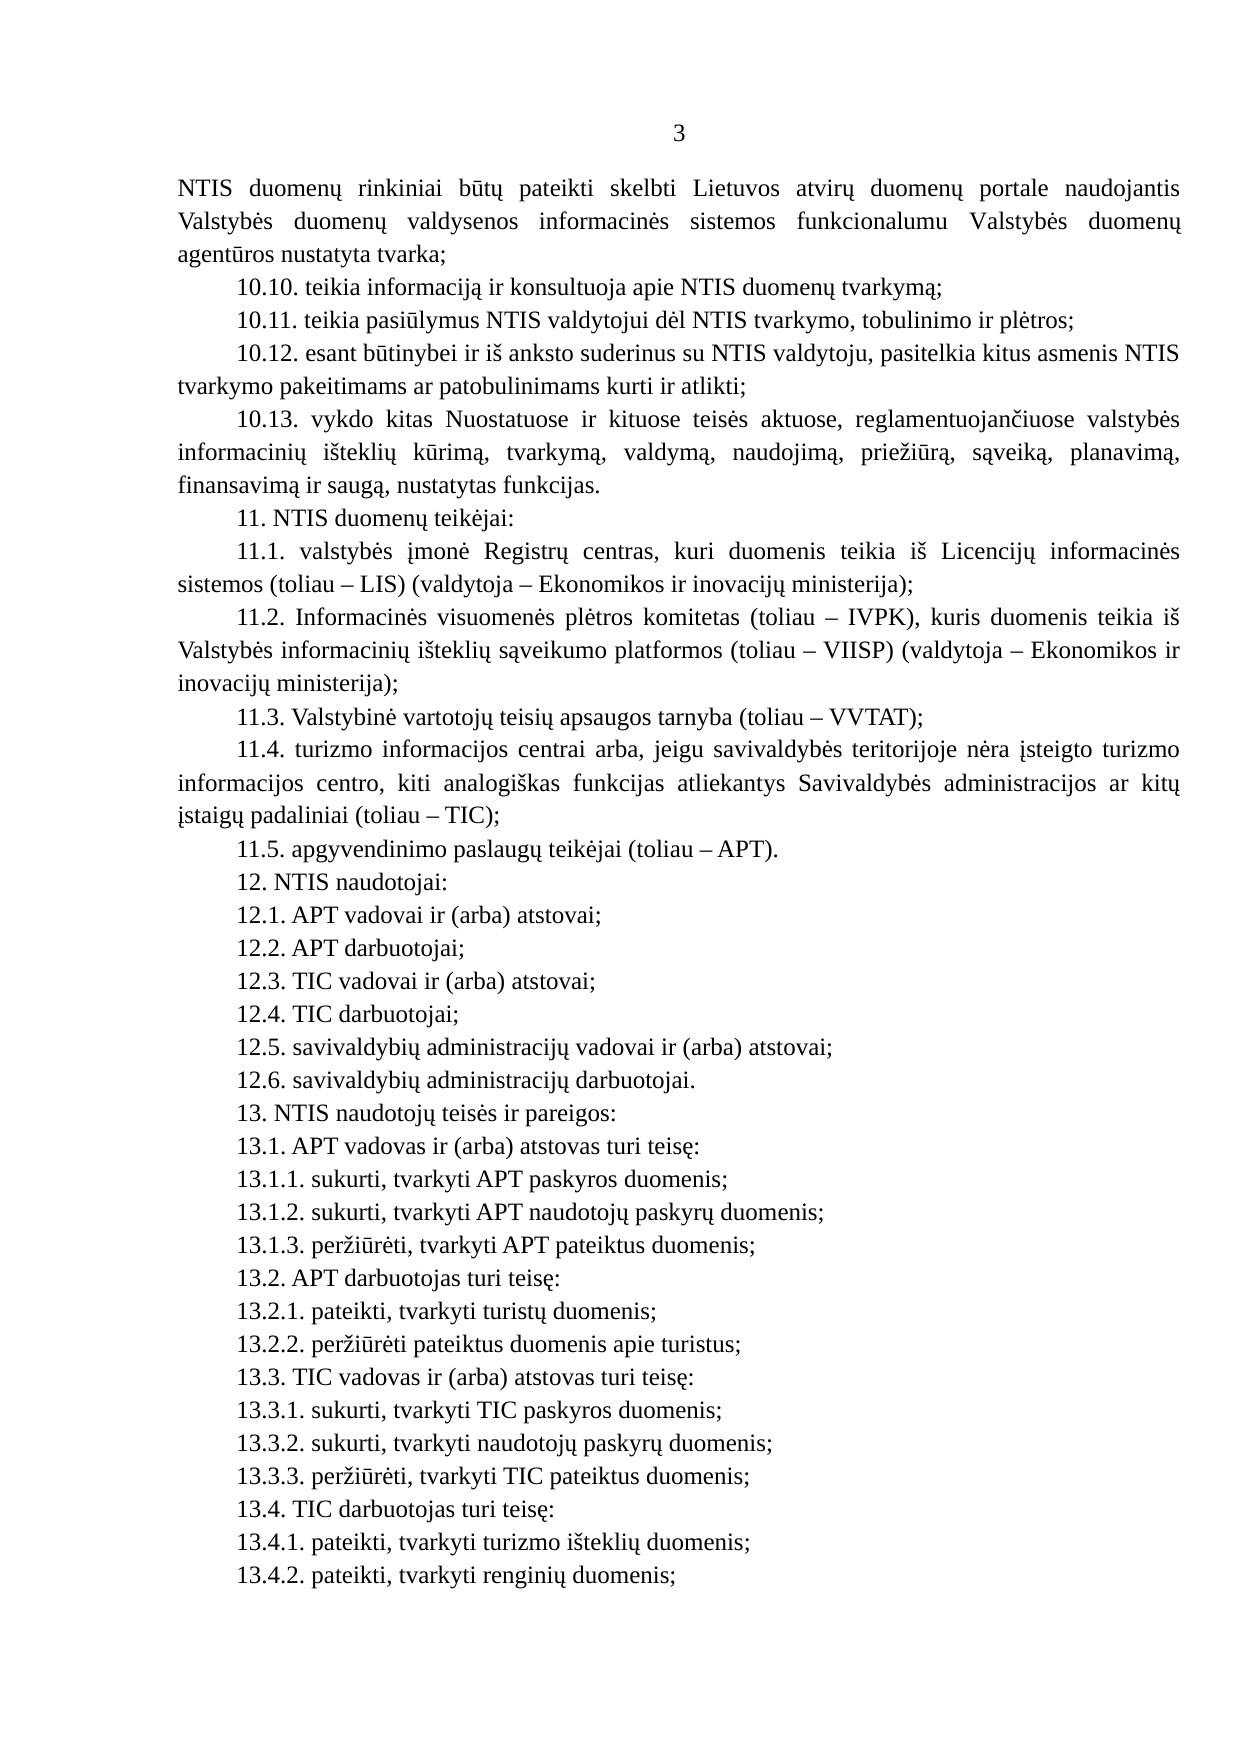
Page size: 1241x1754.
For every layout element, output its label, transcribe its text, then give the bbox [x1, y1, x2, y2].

text 13.3.1. sukurti, tvarkyti TIC paskyros duomenis; [177, 1395, 1181, 1424]
text 12. NTIS naudotojai: [177, 867, 1181, 895]
text 12.5. savivaldybių administracijų vadovai ir (arba) atstovai; [177, 1032, 1181, 1061]
text 10.10. teikia informaciją ir konsultuoja apie NTIS duomenų tvarkymą; [177, 272, 1181, 301]
text 12.6. savivaldybių administracijų darbuotojai. [177, 1065, 1181, 1093]
text 13.4.1. pateikti, tvarkyti turizmo išteklių duomenis; [177, 1527, 1181, 1556]
text 12.3. TIC vadovai ir (arba) atstovai; [177, 966, 1181, 994]
text 10.12. esant būtinybei ir iš anksto suderinus su NTIS valdytoju, pasitelkia kitus asmenis NTIS tvarkymo pakeitimams ar patobulinimams kurti ir atlikti; [177, 338, 1181, 400]
text 13.1.1. sukurti, tvarkyti APT paskyros duomenis; [177, 1164, 1181, 1193]
text 10.11. teikia pasiūlymus NTIS valdytojui dėl NTIS tvarkymo, tobulinimo ir plėtros; [177, 305, 1181, 334]
text 11. NTIS duomenų teikėjai: [177, 503, 1181, 532]
text 13.3.3. peržiūrėti, tvarkyti TIC pateiktus duomenis; [177, 1461, 1181, 1490]
text NTIS duomenų rinkiniai būtų pateikti skelbti Lietuvos atvirų duomenų portale naudojantis Valstybės duomenų valdysenos informacinės sistemos funkcionalumu Valstybės duomenų agentūros nustatyta tvarka; [177, 173, 1181, 268]
text 11.4. turizmo informacijos centrai arba, jeigu savivaldybės teritorijoje nėra įsteigto turizmo informacijos centro, kiti analogiškas funkcijas atliekantys Savivaldybės administracijos ar kitų įstaigų padaliniai (toliau – TIC); [177, 734, 1181, 829]
text 12.2. APT darbuotojai; [177, 933, 1181, 961]
text 13.2. APT darbuotojas turi teisę: [177, 1263, 1181, 1292]
text 11.3. Valstybinė vartotojų teisių apsaugos tarnyba (toliau – VVTAT); [177, 702, 1181, 730]
text 13.1.3. peržiūrėti, tvarkyti APT pateiktus duomenis; [177, 1230, 1181, 1259]
text 10.13. vykdo kitas Nuostatuose ir kituose teisės aktuose, reglamentuojančiuose valstybės informacinių išteklių kūrimą, tvarkymą, valdymą, naudojimą, priežiūrą, sąveiką, planavimą, finansavimą ir saugą, nustatytas funkcijas. [177, 404, 1181, 499]
text 13.2.1. pateikti, tvarkyti turistų duomenis; [177, 1296, 1181, 1325]
text 12.4. TIC darbuotojai; [177, 999, 1181, 1027]
text 12.1. APT vadovai ir (arba) atstovai; [177, 900, 1181, 928]
text 13.4.2. pateikti, tvarkyti renginių duomenis; [177, 1560, 1181, 1589]
text 13.1. APT vadovas ir (arba) atstovas turi teisę: [177, 1131, 1181, 1159]
text 13.3.2. sukurti, tvarkyti naudotojų paskyrų duomenis; [177, 1428, 1181, 1457]
text 13. NTIS naudotojų teisės ir pareigos: [177, 1098, 1181, 1127]
text 13.4. TIC darbuotojas turi teisę: [177, 1494, 1181, 1523]
text 11.2. Informacinės visuomenės plėtros komitetas (toliau – IVPK), kuris duomenis teikia iš Valstybės informacinių išteklių sąveikumo platformos (toliau – VIISP) (valdytoja – Ekonomikos ir inovacijų ministerija); [177, 602, 1181, 697]
text 13.2.2. peržiūrėti pateiktus duomenis apie turistus; [177, 1329, 1181, 1358]
text 13.3. TIC vadovas ir (arba) atstovas turi teisę: [177, 1362, 1181, 1391]
text 11.1. valstybės įmonė Registrų centras, kuri duomenis teikia iš Licencijų informacinės sistemos (toliau – LIS) (valdytoja – Ekonomikos ir inovacijų ministerija); [177, 536, 1181, 598]
text 13.1.2. sukurti, tvarkyti APT naudotojų paskyrų duomenis; [177, 1197, 1181, 1226]
text 11.5. apgyvendinimo paslaugų teikėjai (toliau – APT). [177, 834, 1181, 862]
